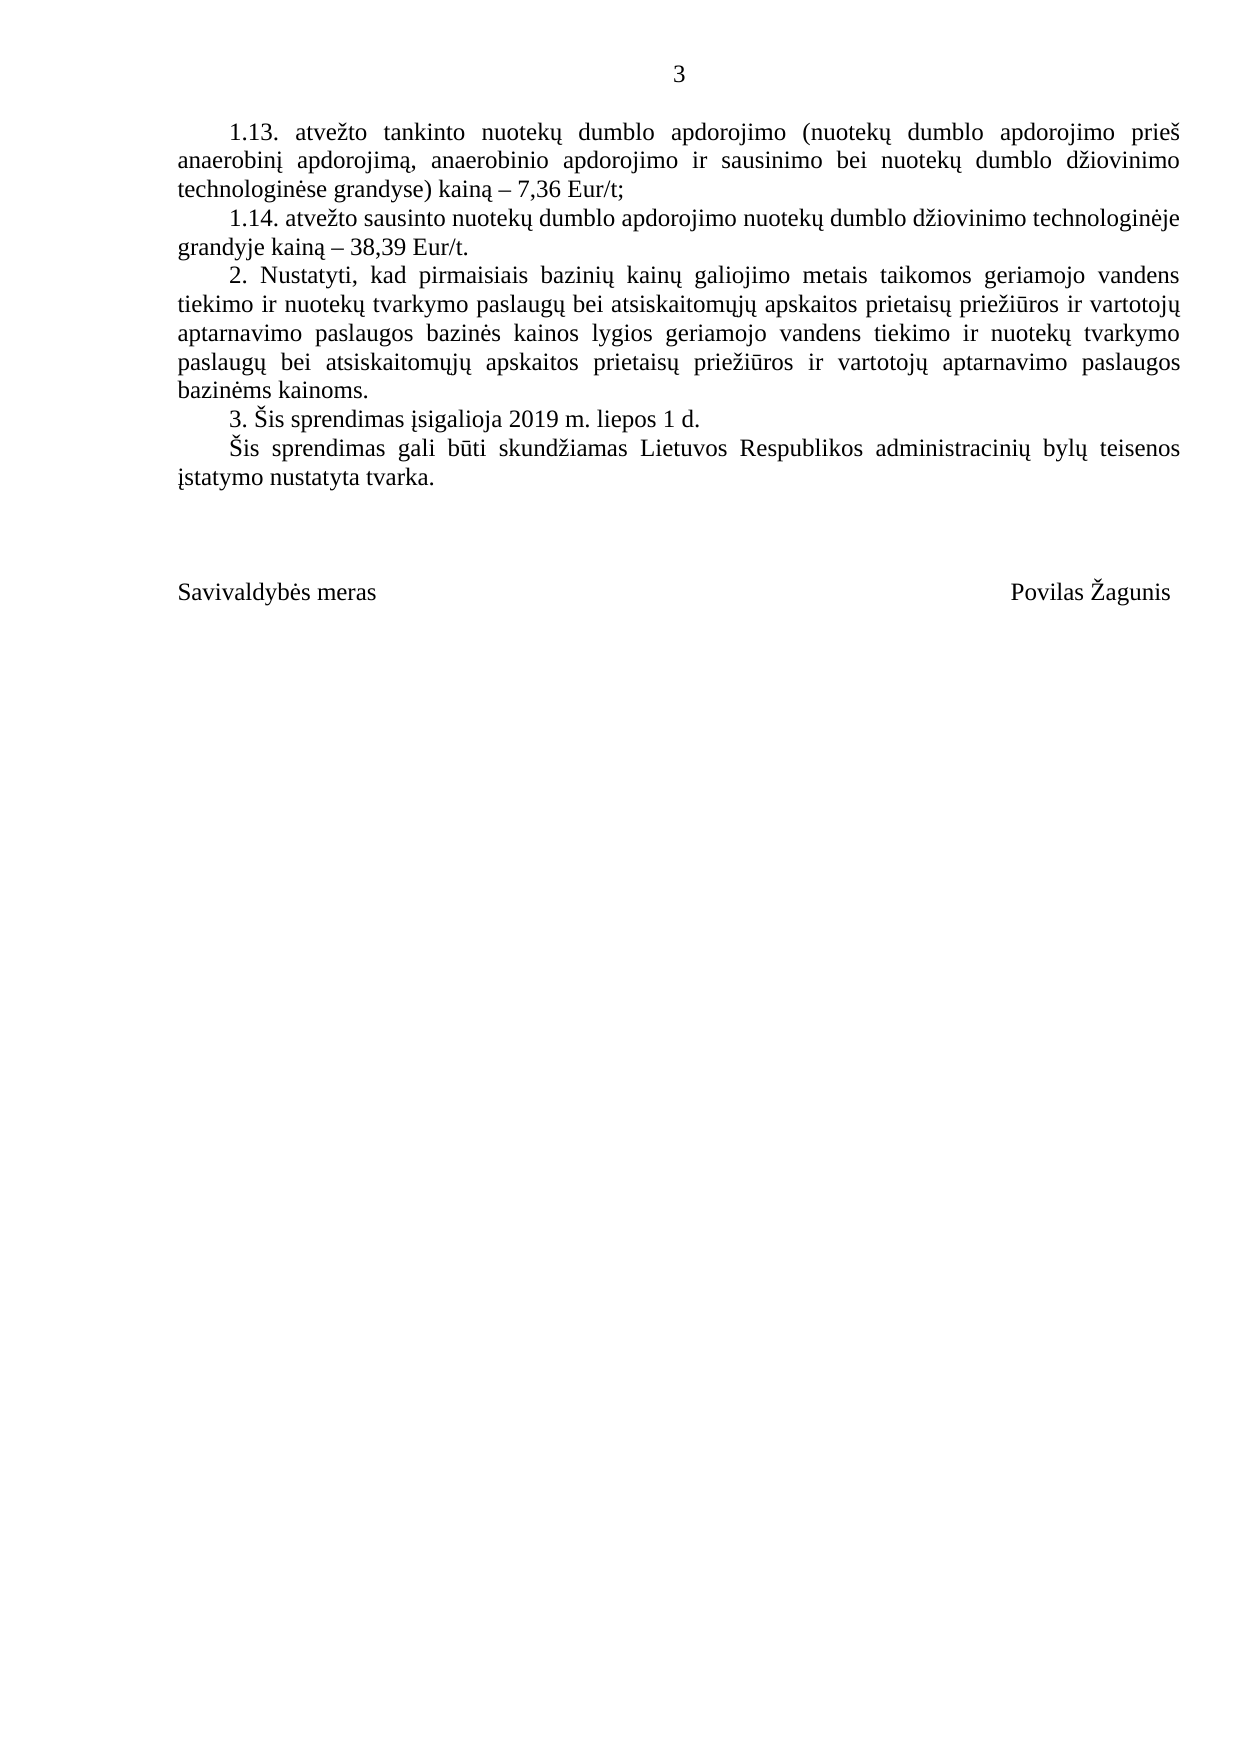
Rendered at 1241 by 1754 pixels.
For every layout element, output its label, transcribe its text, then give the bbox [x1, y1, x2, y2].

text 2. Nustatyti, kad pirmaisiais bazinių kainų galiojimo metais taikomos geriamojo vandens tiekimo ir nuotekų tvarkymo paslaugų bei atsiskaitomųjų apskaitos prietaisų priežiūros ir vartotojų aptarnavimo paslaugos bazinės kainos lygios geriamojo vandens tiekimo ir nuotekų tvarkymo paslaugų bei atsiskaitomųjų apskaitos prietaisų priežiūros ir vartotojų aptarnavimo paslaugos bazinėms kainoms. [177, 260, 1181, 404]
text 3. Šis sprendimas įsigalioja 2019 m. liepos 1 d. [177, 404, 1181, 433]
text 1.13. atvežto tankinto nuotekų dumblo apdorojimo (nuotekų dumblo apdorojimo prieš anaerobinį apdorojimą, anaerobinio apdorojimo ir sausinimo bei nuotekų dumblo džiovinimo technologinėse grandyse) kainą – 7,36 Eur/t; [177, 117, 1181, 203]
text 1.14. atvežto sausinto nuotekų dumblo apdorojimo nuotekų dumblo džiovinimo technologinėje grandyje kainą – 38,39 Eur/t. [177, 203, 1181, 260]
text Savivaldybės meras Povilas Žagunis [177, 577, 1181, 605]
text Šis sprendimas gali būti skundžiamas Lietuvos Respublikos administracinių bylų teisenos įstatymo nustatyta tvarka. [177, 433, 1181, 490]
